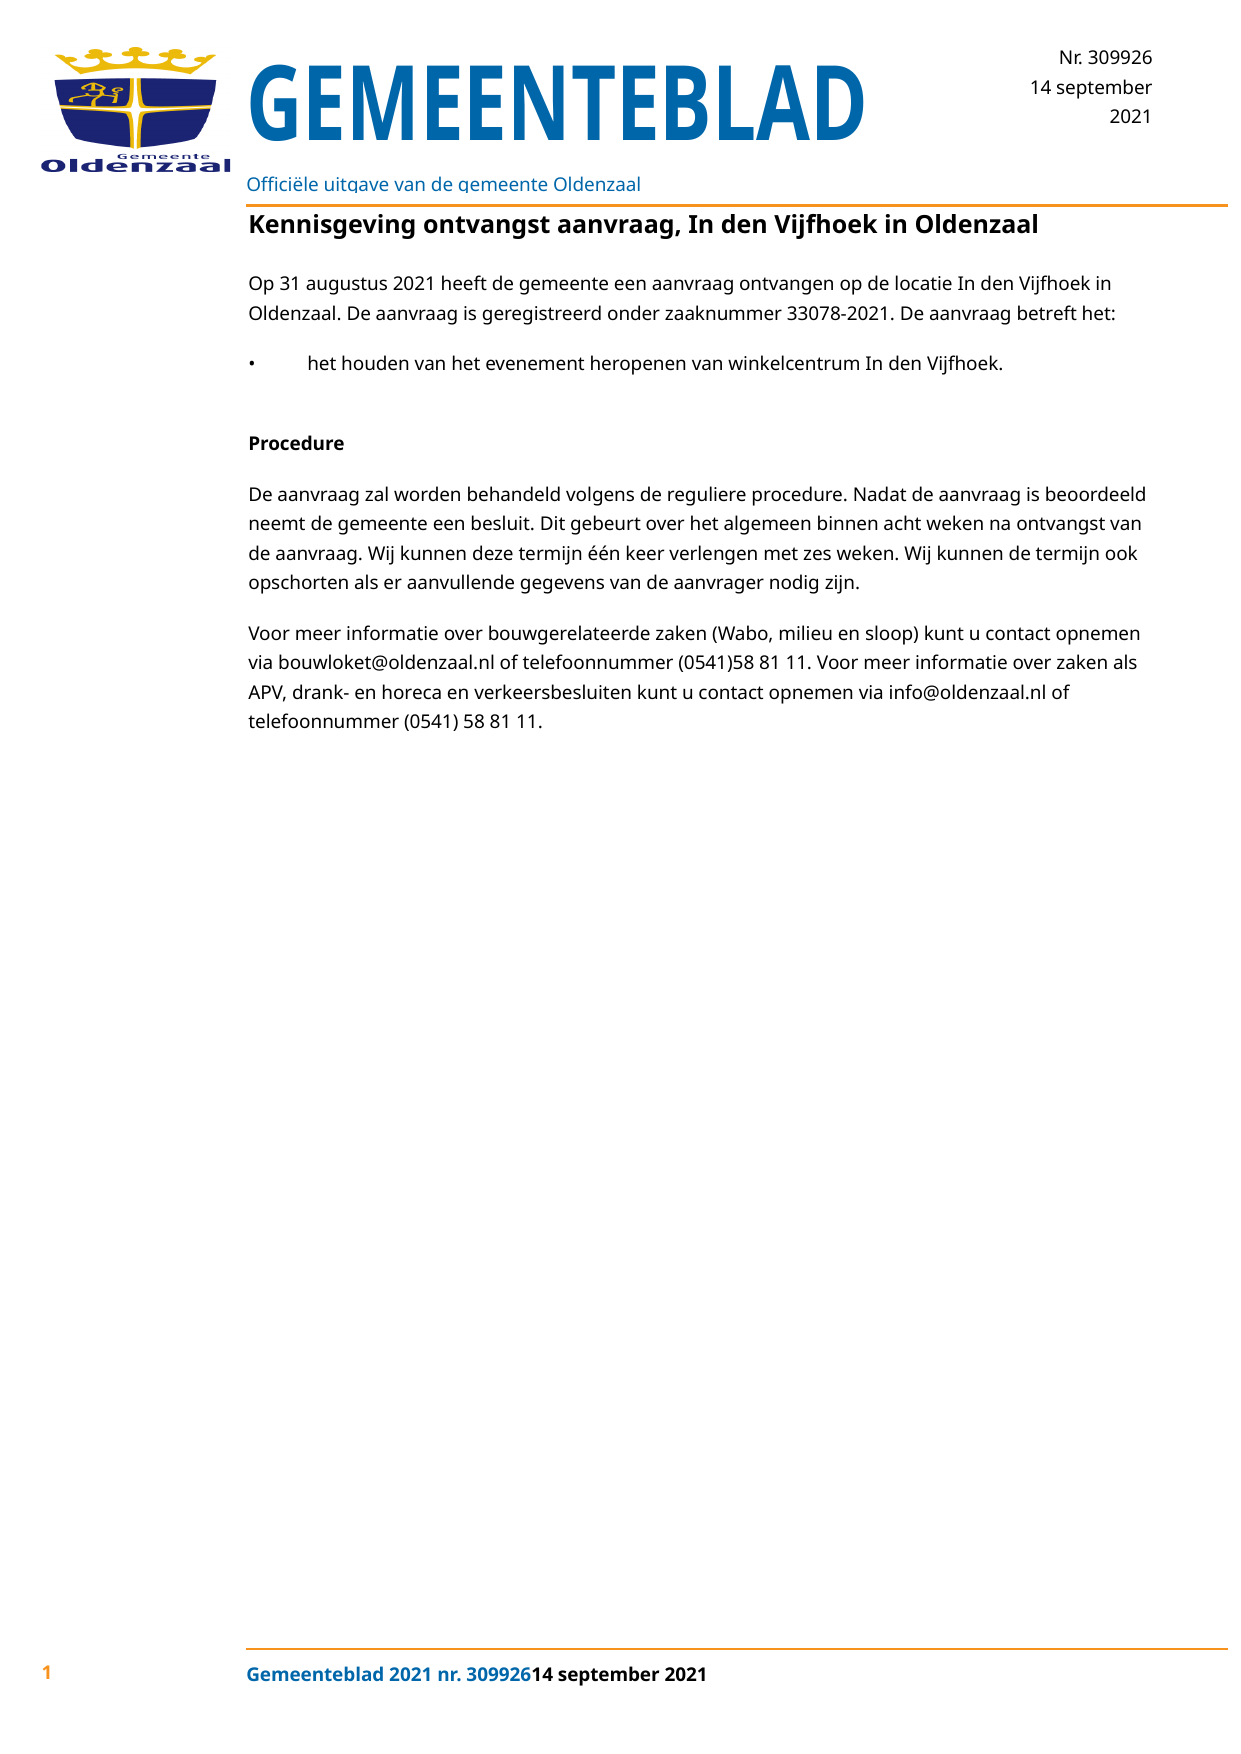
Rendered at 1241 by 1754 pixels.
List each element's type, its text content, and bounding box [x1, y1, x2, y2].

text Op 31 augustus 2021 heeft de gemeente een aanvraag ontvangen op de locatie In den Vijfhoek in Oldenzaal. De aanvraag is geregistreerd onder zaaknummer 33078-2021. De aanvraag betreft het: [248, 270, 1152, 326]
text Voor meer informatie over bouwgerelateerde zaken (Wabo, milieu en sloop) kunt u contact opnemen via bouwloket@oldenzaal.nl of telefoonnummer (0541)58 81 11. Voor meer informatie over zaken als APV, drank- en horeca en verkeersbesluiten kunt u contact opnemen via info@oldenzaal.nl of telefoonnummer (0541) 58 81 11. [248, 620, 1152, 734]
list het houden van het evenement heropenen van winkelcentrum In den Vijfhoek. [248, 350, 1152, 376]
text Kennisgeving ontvangst aanvraag, In den Vijfhoek in Oldenzaal [248, 207, 1152, 241]
text De aanvraag zal worden behandeld volgens de reguliere procedure. Nadat de aanvraag is beoordeeld neemt de gemeente een besluit. Dit gebeurt over het algemeen binnen acht weken na ontvangst van de aanvraag. Wij kunnen deze termijn één keer verlengen met zes weken. Wij kunnen de termijn ook opschorten als er aanvullende gegevens van de aanvrager nodig zijn. [248, 481, 1152, 595]
text Procedure [248, 430, 1152, 456]
picture [41, 47, 231, 172]
